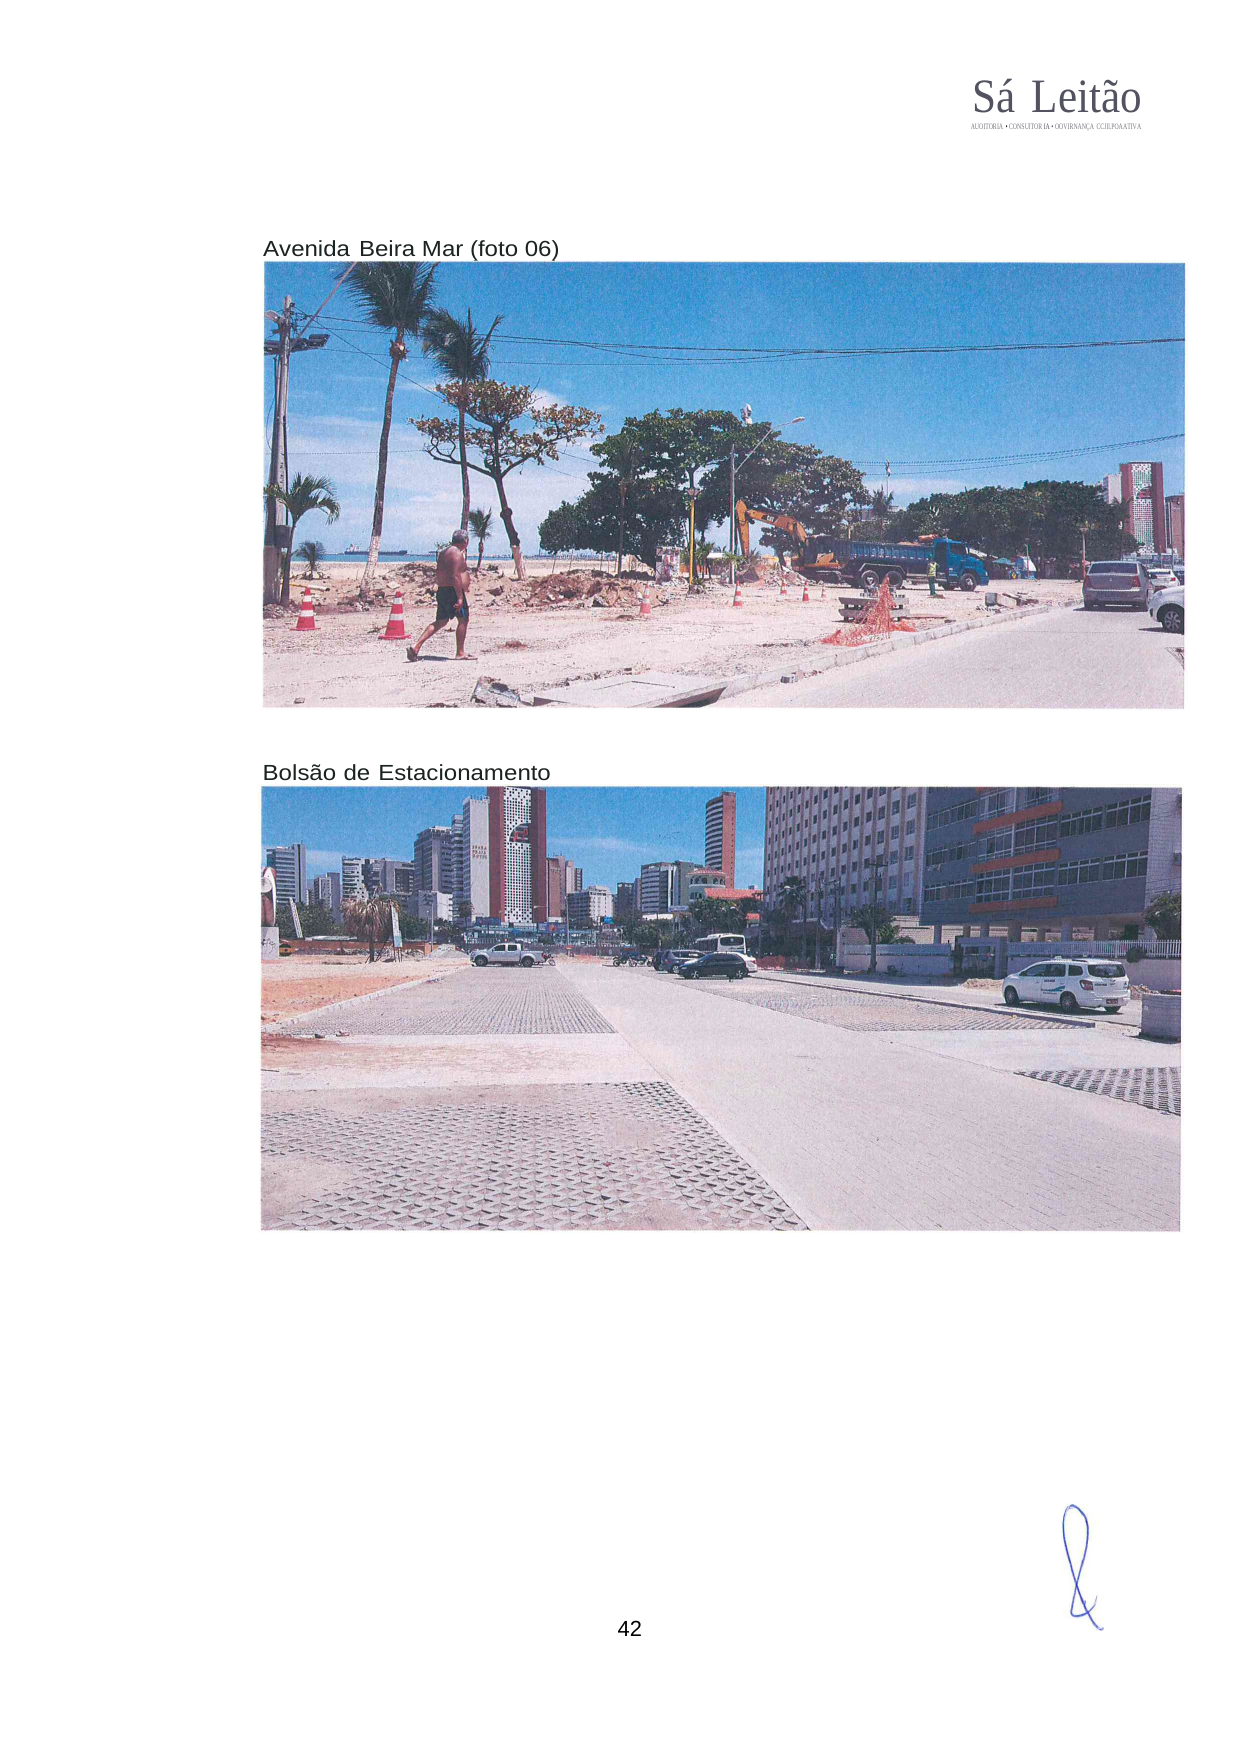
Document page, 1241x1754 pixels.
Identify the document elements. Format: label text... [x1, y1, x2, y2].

picture [261, 260, 1188, 711]
picture [1061, 1503, 1104, 1631]
text Bolsão de Estacionamento [262, 760, 1201, 785]
subtitle Sá Leitão [175, 70, 1142, 124]
text AUOITORIA • CONSUlTOR IA • OOVIRNANÇA CCJll.POAATIVA [175, 124, 1141, 131]
picture [258, 784, 1184, 1235]
text Avenida Beira Mar (foto 06) [263, 236, 1201, 261]
